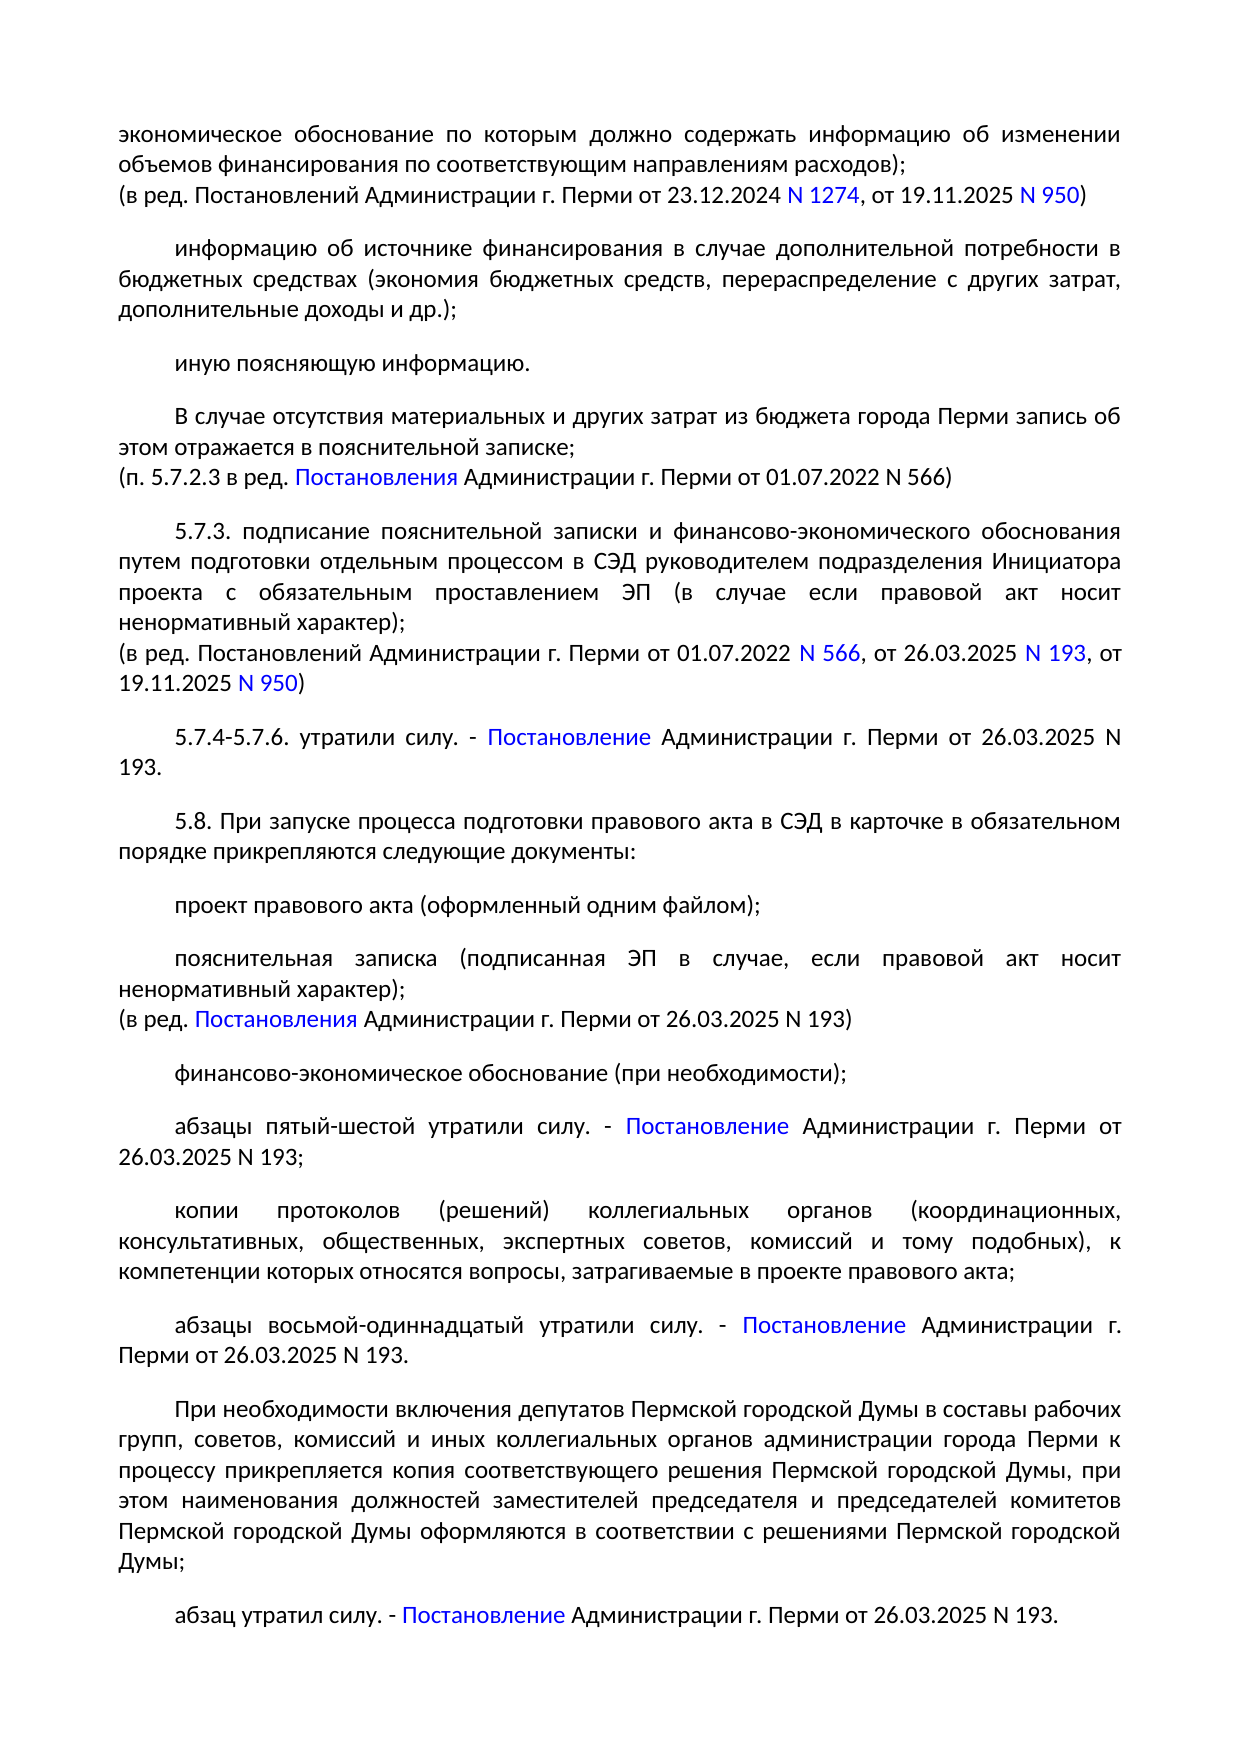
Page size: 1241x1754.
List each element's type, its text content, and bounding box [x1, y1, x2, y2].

text иную поясняющую информацию. [118, 347, 1122, 378]
text (п. 5.7.2.3 в ред. Постановления Администрации г. Перми от 01.07.2022 N 566) [118, 462, 1122, 492]
text пояснительная записка (подписанная ЭП в случае, если правовой акт носит ненормативный характер); [118, 942, 1122, 1003]
text финансово-экономическое обоснование (при необходимости); [118, 1057, 1122, 1087]
text (в ред. Постановления Администрации г. Перми от 26.03.2025 N 193) [118, 1003, 1122, 1034]
text В случае отсутствия материальных и других затрат из бюджета города Перми запись об этом отражается в пояснительной записке; [118, 401, 1122, 462]
text копии протоколов (решений) коллегиальных органов (координационных, консультативных, общественных, экспертных советов, комиссий и тому подобных), к компетенции которых относятся вопросы, затрагиваемые в проекте правового акта; [118, 1194, 1122, 1286]
text 5.8. При запуске процесса подготовки правового акта в СЭД в карточке в обязательном порядке прикрепляются следующие документы: [118, 805, 1122, 866]
text абзацы пятый-шестой утратили силу. - Постановление Администрации г. Перми от 26.03.2025 N 193; [118, 1110, 1122, 1171]
text (в ред. Постановлений Администрации г. Перми от 23.12.2024 N 1274, от 19.11.2025 N 950) [118, 179, 1122, 210]
text абзацы восьмой-одиннадцатый утратили силу. - Постановление Администрации г. Перми от 26.03.2025 N 193. [118, 1309, 1122, 1370]
text 5.7.4-5.7.6. утратили силу. - Постановление Администрации г. Перми от 26.03.2025 N 193. [118, 721, 1122, 782]
text экономическое обоснование по которым должно содержать информацию об изменении объемов финансирования по соответствующим направлениям расходов); [118, 118, 1122, 179]
text (в ред. Постановлений Администрации г. Перми от 01.07.2022 N 566, от 26.03.2025 N 193, от 19.11.2025 N 950) [118, 637, 1122, 698]
text абзац утратил силу. - Постановление Администрации г. Перми от 26.03.2025 N 193. [118, 1599, 1122, 1629]
text При необходимости включения депутатов Пермской городской Думы в составы рабочих групп, советов, комиссий и иных коллегиальных органов администрации города Перми к процессу прикрепляется копия соответствующего решения Пермской городской Думы, при этом наименования должностей заместителей председателя и председателей комитетов Пермской городской Думы оформляются в соответствии с решениями Пермской городской Думы; [118, 1393, 1122, 1576]
text проект правового акта (оформленный одним файлом); [118, 889, 1122, 919]
text 5.7.3. подписание пояснительной записки и финансово-экономического обоснования путем подготовки отдельным процессом в СЭД руководителем подразделения Инициатора проекта с обязательным проставлением ЭП (в случае если правовой акт носит ненормативный характер); [118, 515, 1122, 637]
text информацию об источнике финансирования в случае дополнительной потребности в бюджетных средствах (экономия бюджетных средств, перераспределение с других затрат, дополнительные доходы и др.); [118, 233, 1122, 324]
